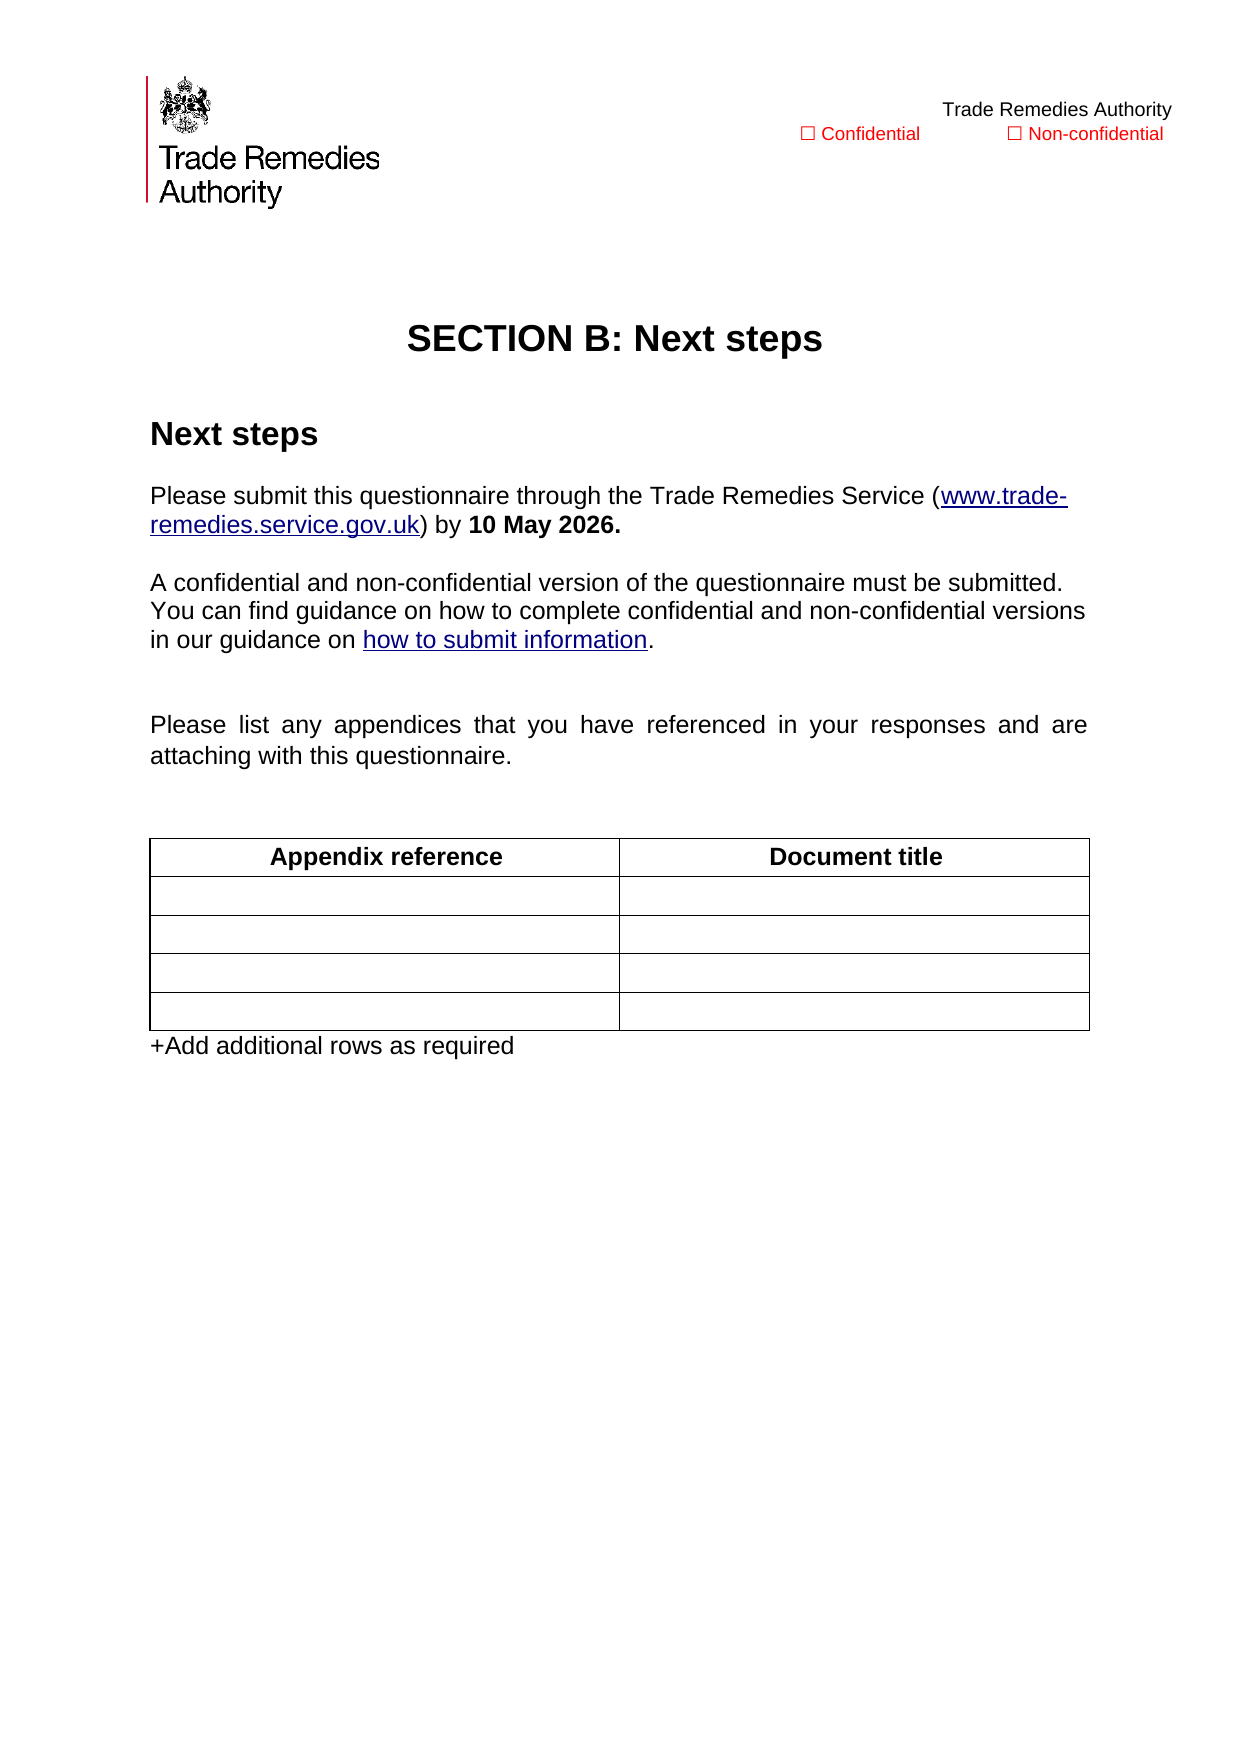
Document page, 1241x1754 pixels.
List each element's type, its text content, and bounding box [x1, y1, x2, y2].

table_cell [151, 877, 619, 915]
table_cell [620, 954, 1089, 992]
subtitle Next steps [150, 414, 1090, 452]
table_cell [620, 877, 1089, 915]
text A confidential and non-confidential version of the questionnaire must be submitted. You can find guidance on how to complete confidential and non-confidential versions in our guidance on how to submit information. [150, 567, 1090, 654]
text +Add additional rows as required [150, 1031, 1090, 1060]
table_header Document title [620, 839, 1089, 876]
table_header Appendix reference [151, 839, 619, 876]
table_cell [151, 916, 619, 953]
text Please submit this questionnaire through the Trade Remedies Service (www.trade-remedies.service.gov.uk) by 10 May 2026. [150, 481, 1090, 539]
table_cell [151, 954, 619, 992]
text Please list any appendices that you have referenced in your responses and are attaching with this questionnaire. [150, 710, 1090, 770]
table_cell [620, 993, 1089, 1030]
table_cell [620, 916, 1089, 953]
subtitle SECTION B: Next steps [150, 316, 1090, 359]
table_cell [151, 993, 619, 1030]
